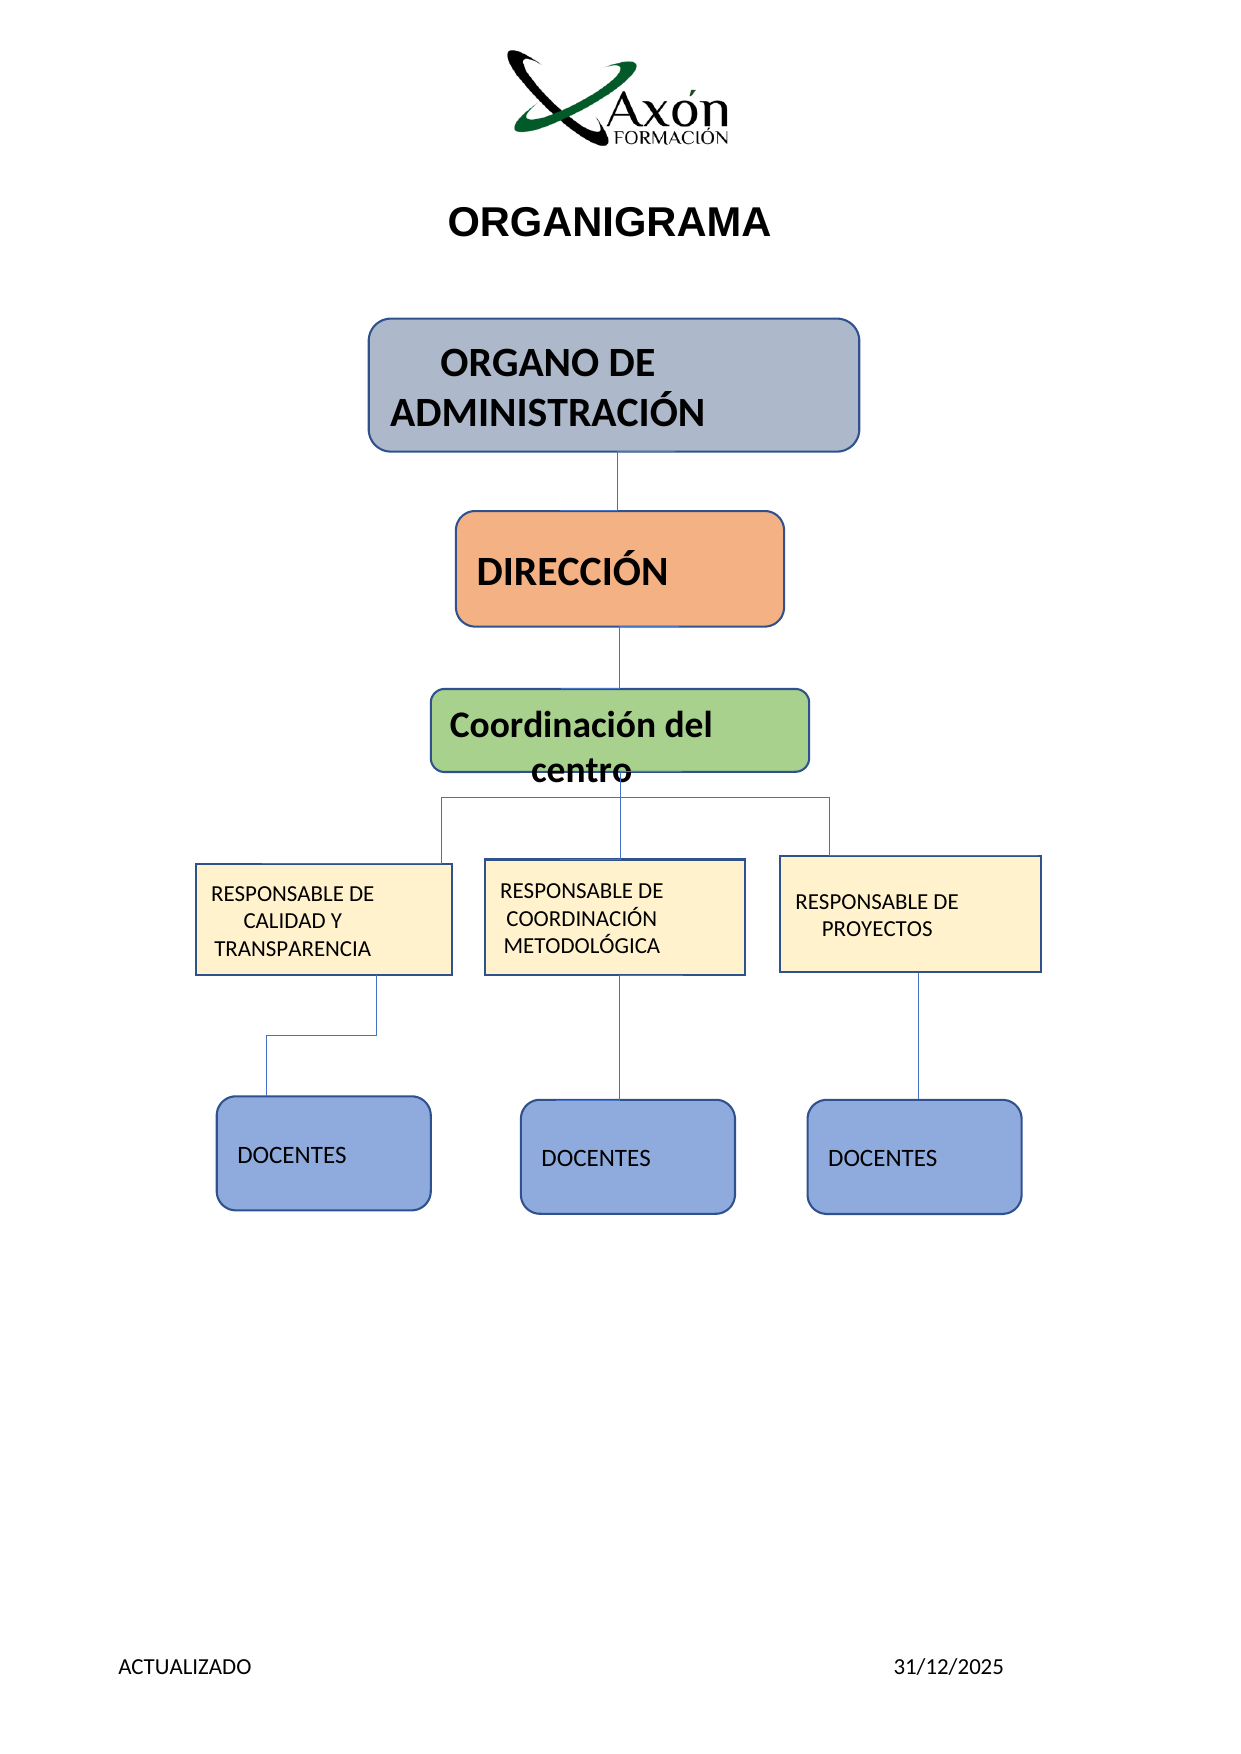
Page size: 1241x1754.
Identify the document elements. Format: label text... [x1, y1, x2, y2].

text ORGANIGRAMA [133, 197, 1085, 245]
